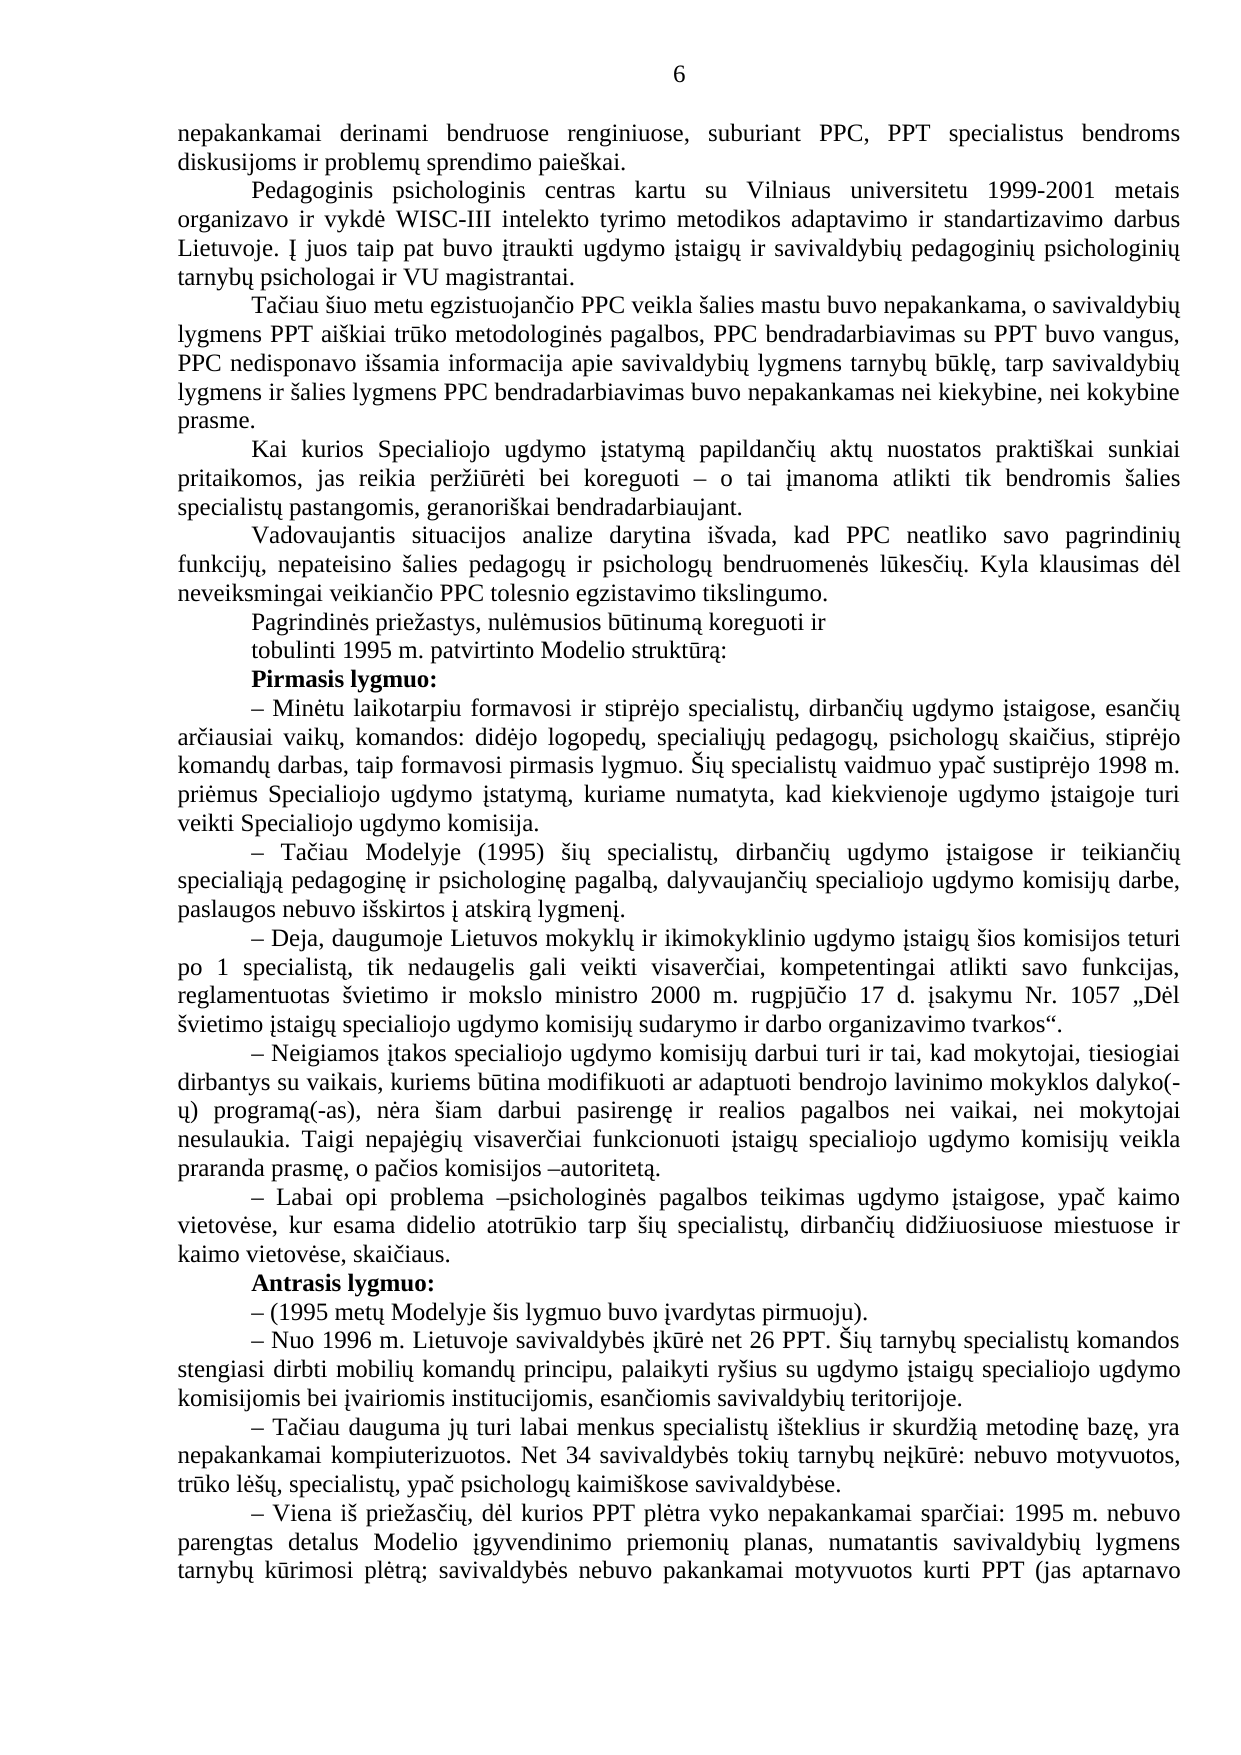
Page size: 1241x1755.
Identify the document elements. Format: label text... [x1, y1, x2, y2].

text – Deja, daugumoje Lietuvos mokyklų ir ikimokyklinio ugdymo įstaigų šios komisijos teturi po 1 specialistą, tik nedaugelis gali veikti visaverčiai, kompetentingai atlikti savo funkcijas, reglamentuotas švietimo ir mokslo ministro 2000 m. rugpjūčio 17 d. įsakymu Nr. 1057 „Dėl švietimo įstaigų specialiojo ugdymo komisijų sudarymo ir darbo organizavimo tvarkos“. [177, 923, 1181, 1038]
text nepakankamai derinami bendruose renginiuose, suburiant PPC, PPT specialistus bendroms diskusijoms ir problemų sprendimo paieškai. [177, 118, 1181, 176]
text – Nuo 1996 m. Lietuvoje savivaldybės įkūrė net 26 PPT. Šių tarnybų specialistų komandos stengiasi dirbti mobilių komandų principu, palaikyti ryšius su ugdymo įstaigų specialiojo ugdymo komisijomis bei įvairiomis institucijomis, esančiomis savivaldybių teritorijoje. [177, 1326, 1181, 1412]
text Kai kurios Specialiojo ugdymo įstatymą papildančių aktų nuostatos praktiškai sunkiai pritaikomos, jas reikia peržiūrėti bei koreguoti – o tai įmanoma atlikti tik bendromis šalies specialistų pastangomis, geranoriškai bendradarbiaujant. [177, 434, 1181, 521]
text Antrasis lygmuo: [177, 1268, 1181, 1297]
text Pagrindinės priežastys, nulėmusios būtinumą koreguoti ir [177, 607, 1181, 636]
text – Tačiau dauguma jų turi labai menkus specialistų išteklius ir skurdžią metodinę bazę, yra nepakankamai kompiuterizuotos. Net 34 savivaldybės tokių tarnybų neįkūrė: nebuvo motyvuotos, trūko lėšų, specialistų, ypač psichologų kaimiškose savivaldybėse. [177, 1412, 1181, 1498]
text – Tačiau Modelyje (1995) šių specialistų, dirbančių ugdymo įstaigose ir teikiančių specialiąją pedagoginę ir psichologinę pagalbą, dalyvaujančių specialiojo ugdymo komisijų darbe, paslaugos nebuvo išskirtos į atskirą lygmenį. [177, 837, 1181, 923]
text Tačiau šiuo metu egzistuojančio PPC veikla šalies mastu buvo nepakankama, o savivaldybių lygmens PPT aiškiai trūko metodologinės pagalbos, PPC bendradarbiavimas su PPT buvo vangus, PPC nedisponavo išsamia informacija apie savivaldybių lygmens tarnybų būklę, tarp savivaldybių lygmens ir šalies lygmens PPC bendradarbiavimas buvo nepakankamas nei kiekybine, nei kokybine prasme. [177, 291, 1181, 434]
text Pirmasis lygmuo: [177, 664, 1181, 693]
text Pedagoginis psichologinis centras kartu su Vilniaus universitetu 1999-2001 metais organizavo ir vykdė WISC-III intelekto tyrimo metodikos adaptavimo ir standartizavimo darbus Lietuvoje. Į juos taip pat buvo įtraukti ugdymo įstaigų ir savivaldybių pedagoginių psichologinių tarnybų psichologai ir VU magistrantai. [177, 176, 1181, 291]
text Vadovaujantis situacijos analize darytina išvada, kad PPC neatliko savo pagrindinių funkcijų, nepateisino šalies pedagogų ir psichologų bendruomenės lūkesčių. Kyla klausimas dėl neveiksmingai veikiančio PPC tolesnio egzistavimo tikslingumo. [177, 521, 1181, 607]
text – Labai opi problema –psichologinės pagalbos teikimas ugdymo įstaigose, ypač kaimo vietovėse, kur esama didelio atotrūkio tarp šių specialistų, dirbančių didžiuosiuose miestuose ir kaimo vietovėse, skaičiaus. [177, 1182, 1181, 1268]
text – Minėtu laikotarpiu formavosi ir stiprėjo specialistų, dirbančių ugdymo įstaigose, esančių arčiausiai vaikų, komandos: didėjo logopedų, specialiųjų pedagogų, psichologų skaičius, stiprėjo komandų darbas, taip formavosi pirmasis lygmuo. Šių specialistų vaidmuo ypač sustiprėjo 1998 m. priėmus Specialiojo ugdymo įstatymą, kuriame numatyta, kad kiekvienoje ugdymo įstaigoje turi veikti Specialiojo ugdymo komisija. [177, 693, 1181, 837]
text – (1995 metų Modelyje šis lygmuo buvo įvardytas pirmuoju). [177, 1297, 1181, 1326]
text tobulinti 1995 m. patvirtinto Modelio struktūrą: [177, 636, 1181, 664]
text – Viena iš priežasčių, dėl kurios PPT plėtra vyko nepakankamai sparčiai: 1995 m. nebuvo parengtas detalus Modelio įgyvendinimo priemonių planas, numatantis savivaldybių lygmens tarnybų kūrimosi plėtrą; savivaldybės nebuvo pakankamai motyvuotos kurti PPT (jas aptarnavo [177, 1498, 1181, 1584]
text – Neigiamos įtakos specialiojo ugdymo komisijų darbui turi ir tai, kad mokytojai, tiesiogiai dirbantys su vaikais, kuriems būtina modifikuoti ar adaptuoti bendrojo lavinimo mokyklos dalyko(-ų) programą(-as), nėra šiam darbui pasirengę ir realios pagalbos nei vaikai, nei mokytojai nesulaukia. Taigi nepajėgių visaverčiai funkcionuoti įstaigų specialiojo ugdymo komisijų veikla praranda prasmę, o pačios komisijos –autoritetą. [177, 1038, 1181, 1182]
